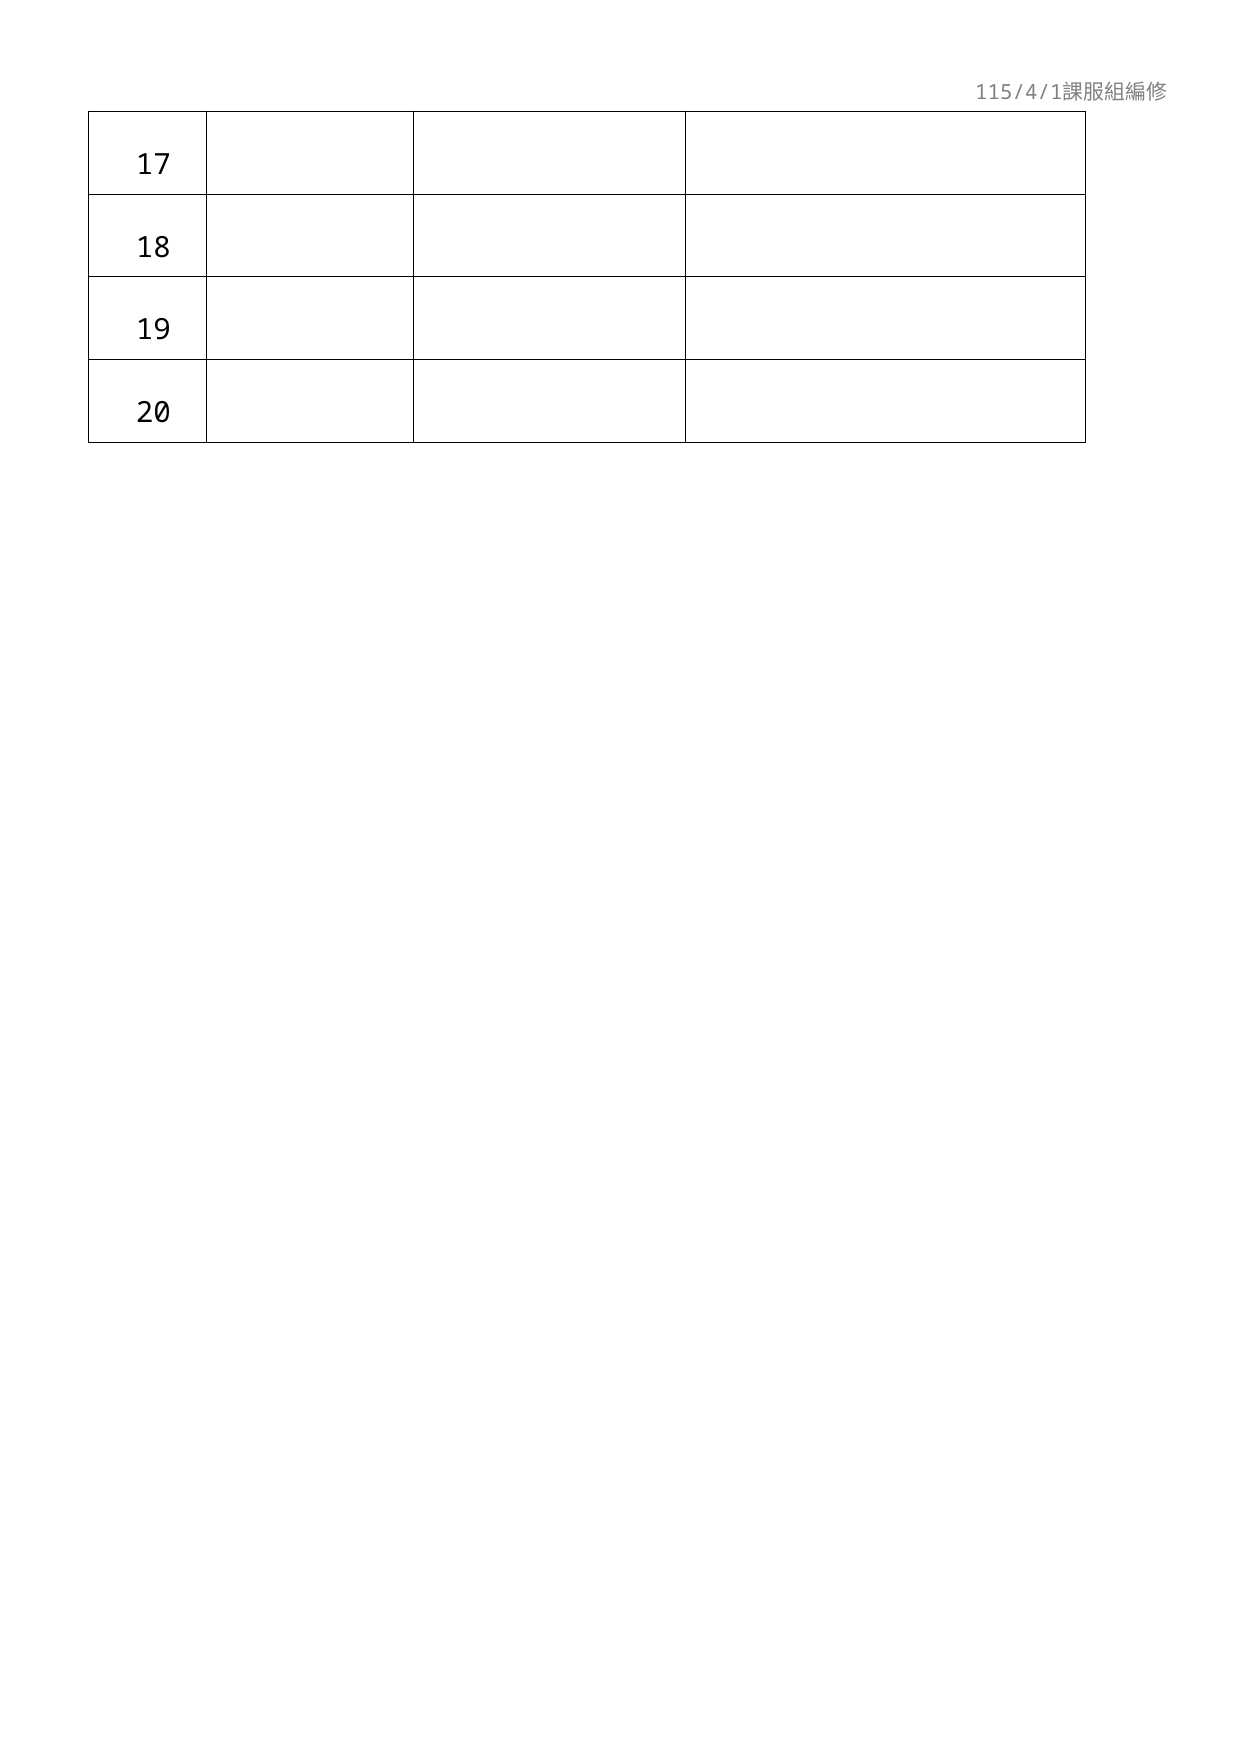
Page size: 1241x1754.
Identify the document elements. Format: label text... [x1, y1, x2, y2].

table_cell 20 [89, 360, 206, 442]
table_cell [414, 360, 685, 442]
table_cell 19 [89, 277, 206, 359]
table_cell [414, 195, 685, 276]
table_cell [686, 112, 1085, 193]
table_cell [207, 195, 413, 276]
table_cell [207, 360, 413, 442]
table_cell [686, 360, 1085, 442]
table_cell 18 [89, 195, 206, 276]
table_cell [414, 277, 685, 359]
table_cell [207, 112, 413, 193]
table_cell 17 [89, 112, 206, 193]
table_cell [686, 277, 1085, 359]
table_cell [414, 112, 685, 193]
table_cell [207, 277, 413, 359]
table_cell [686, 195, 1085, 276]
